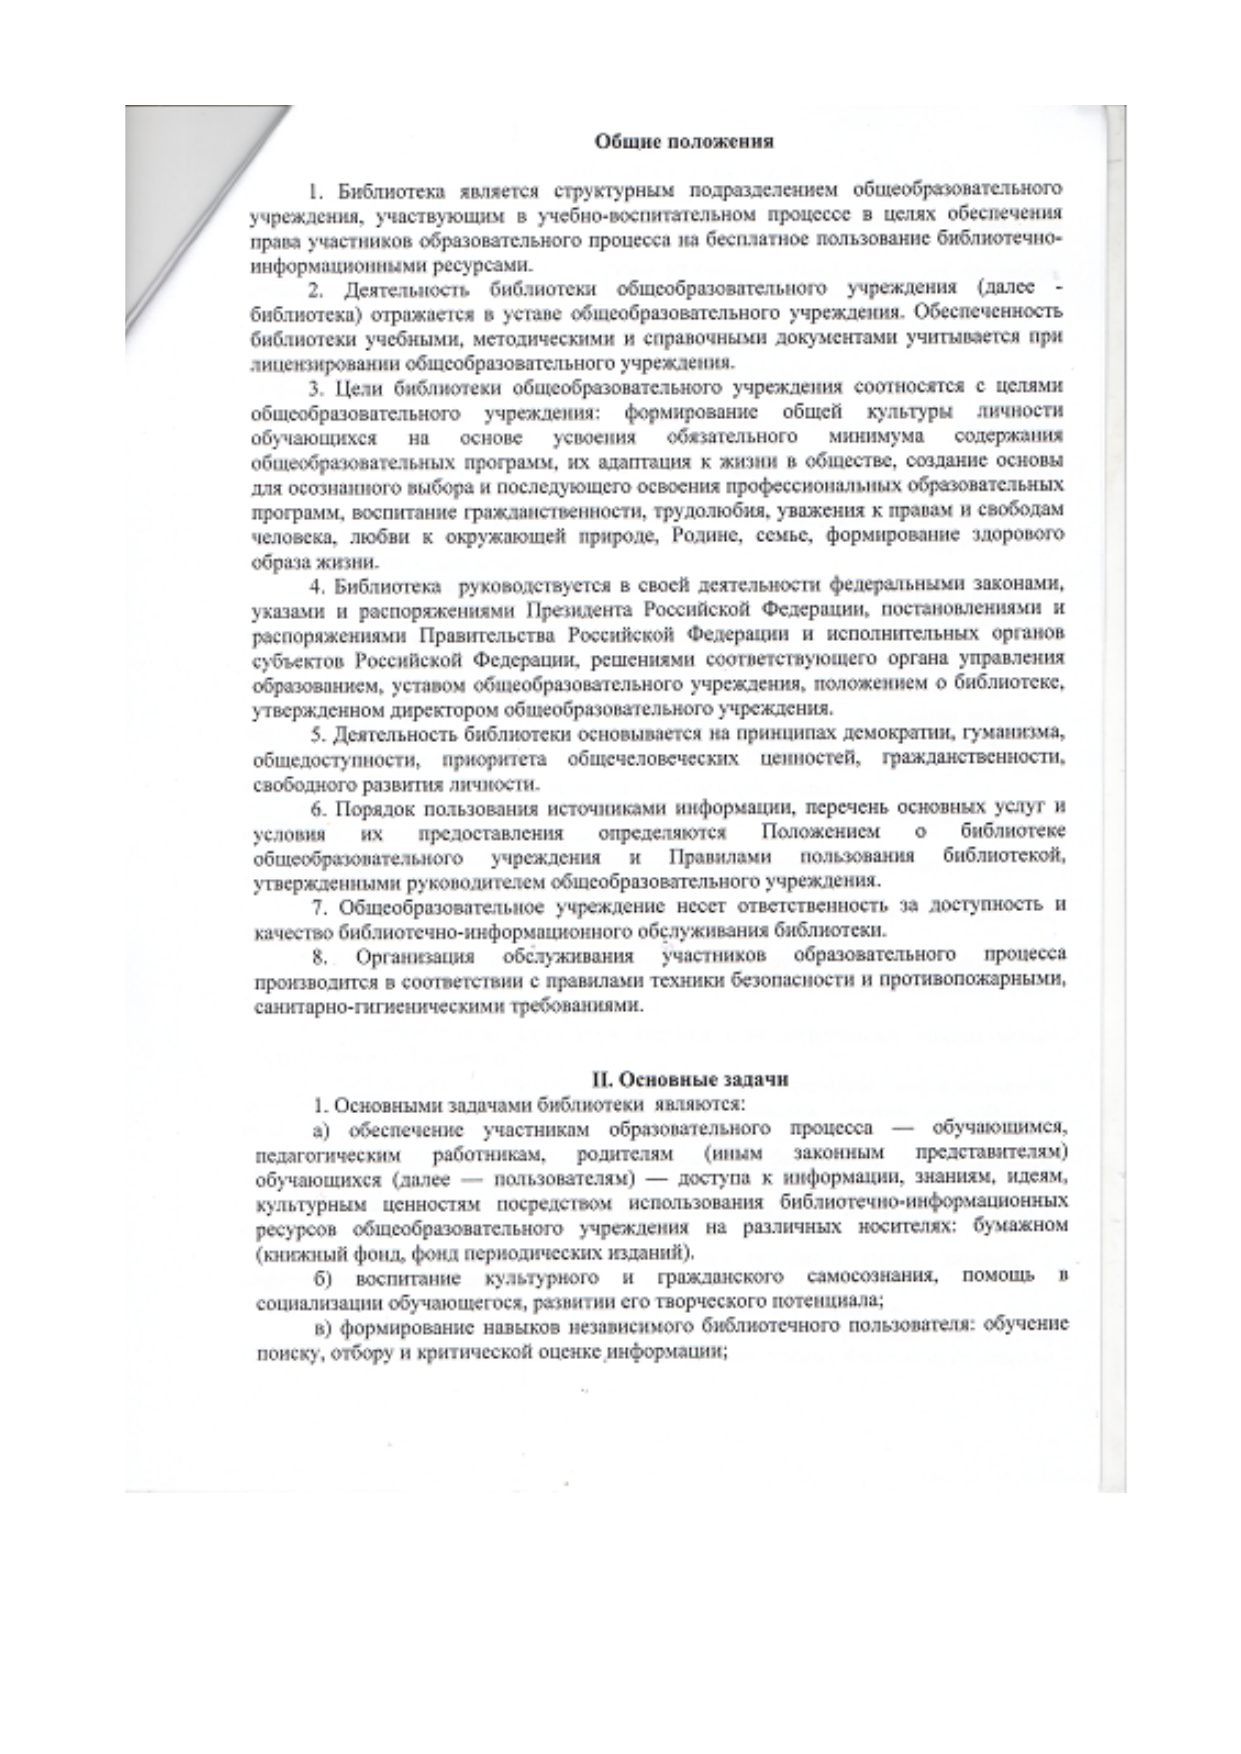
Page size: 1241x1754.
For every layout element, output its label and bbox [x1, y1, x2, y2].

picture [125, 105, 1136, 1493]
